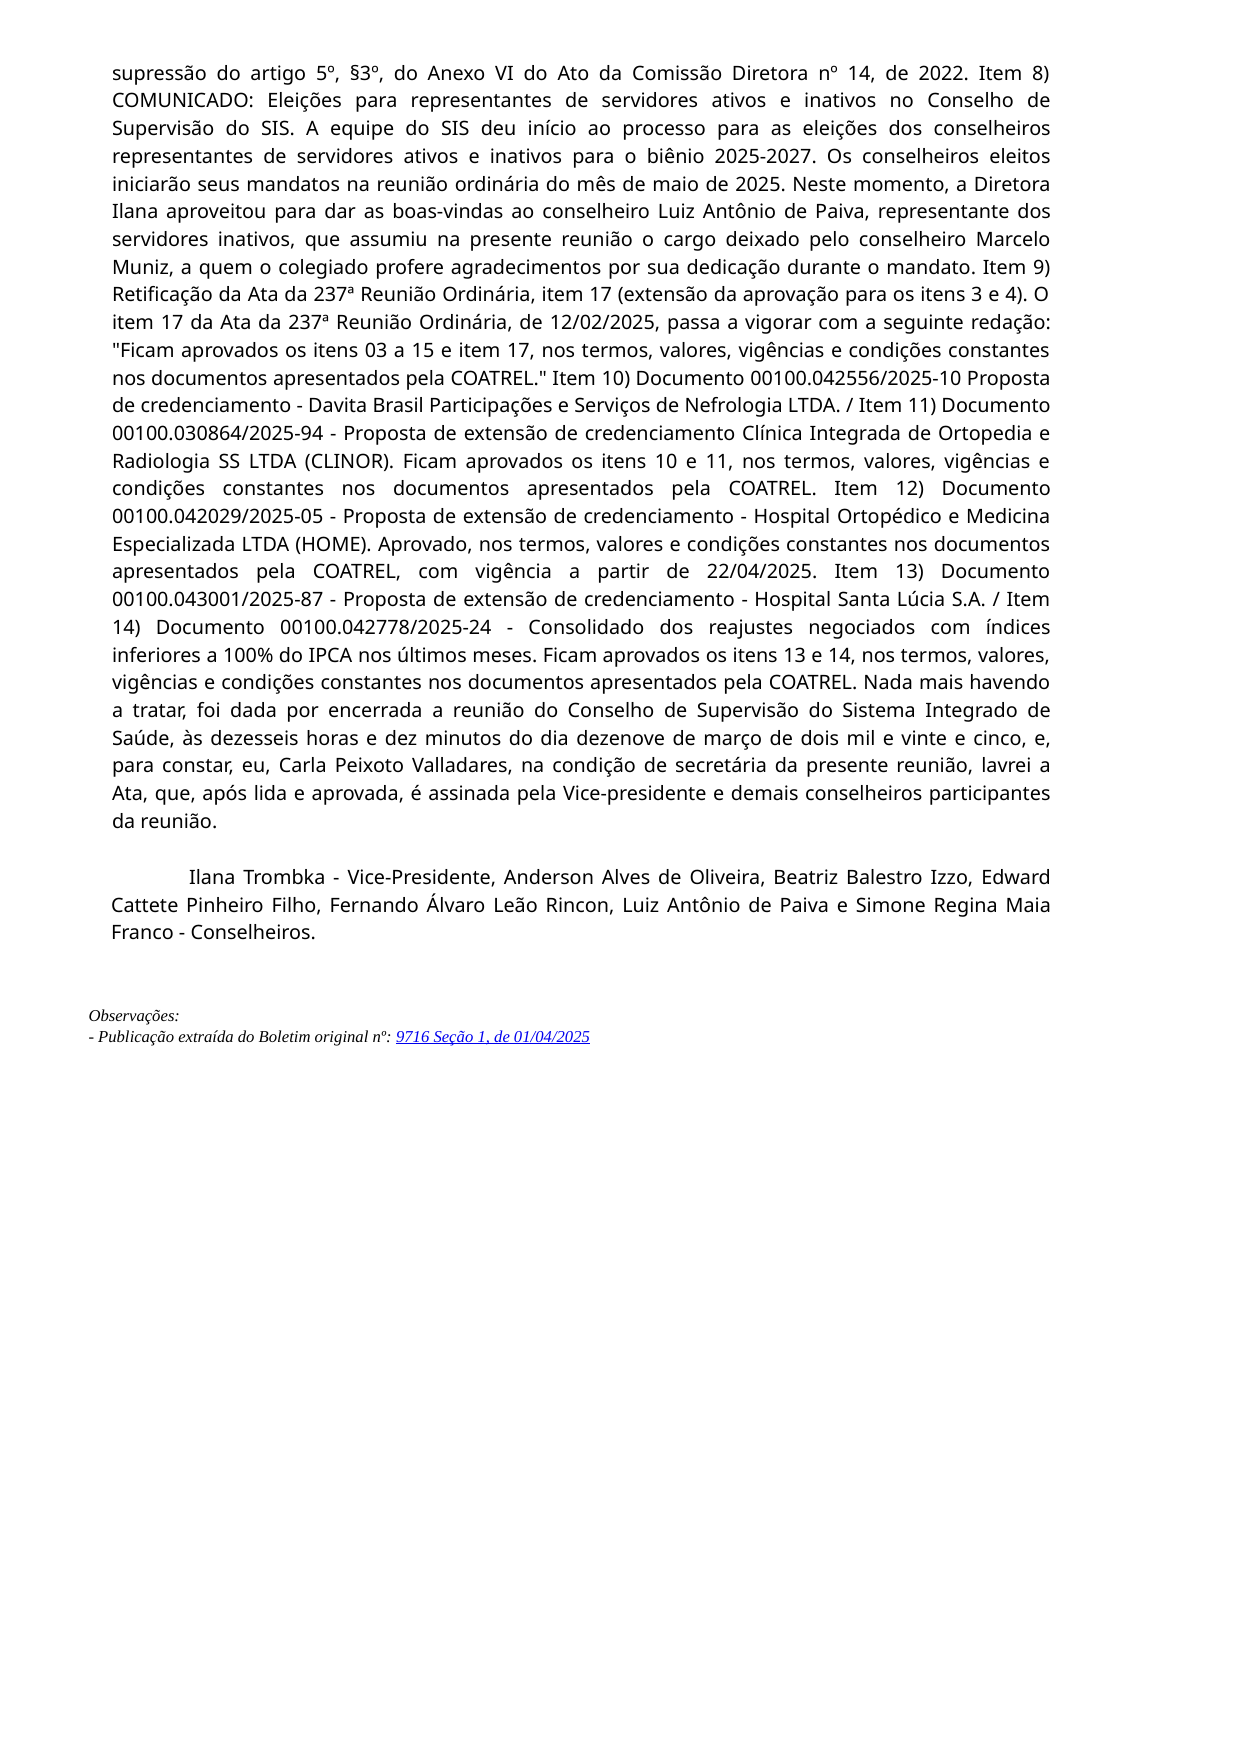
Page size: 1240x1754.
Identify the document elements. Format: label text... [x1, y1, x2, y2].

text supressão do artigo 5º, §3º, do Anexo VI do Ato da Comissão Diretora nº 14, de 2022. Item 8) COMUNICADO: Eleições para representantes de servidores ativos e inativos no Conselho de Supervisão do SIS. A equipe do SIS deu início ao processo para as eleições dos conselheiros representantes de servidores ativos e inativos para o biênio 2025-2027. Os conselheiros eleitos iniciarão seus mandatos na reunião ordinária do mês de maio de 2025. Neste momento, a Diretora Ilana aproveitou para dar as boas-vindas ao conselheiro Luiz Antônio de Paiva, representante dos servidores inativos, que assumiu na presente reunião o cargo deixado pelo conselheiro Marcelo Muniz, a quem o colegiado profere agradecimentos por sua dedicação durante o mandato. Item 9) Retificação da Ata da 237ª Reunião Ordinária, item 17 (extensão da aprovação para os itens 3 e 4). O item 17 da Ata da 237ª Reunião Ordinária, de 12/02/2025, passa a vigorar com a seguinte redação: "Ficam aprovados os itens 03 a 15 e item 17, nos termos, valores, vigências e condições constantes nos documentos apresentados pela COATREL." Item 10) Documento 00100.042556/2025-10 Proposta de credenciamento - Davita Brasil Participações e Serviços de Nefrologia LTDA. / Item 11) Documento 00100.030864/2025-94 - Proposta de extensão de credenciamento Clínica Integrada de Ortopedia e Radiologia SS LTDA (CLINOR). Ficam aprovados os itens 10 e 11, nos termos, valores, vigências e condições constantes nos documentos apresentados pela COATREL. Item 12) Documento 00100.042029/2025-05 - Proposta de extensão de credenciamento - Hospital Ortopédico e Medicina Especializada LTDA (HOME). Aprovado, nos termos, valores e condições constantes nos documentos apresentados pela COATREL, com vigência a partir de 22/04/2025. Item 13) Documento 00100.043001/2025-87 - Proposta de extensão de credenciamento - Hospital Santa Lúcia S.A. / Item 14) Documento 00100.042778/2025-24 - Consolidado dos reajustes negociados com índices inferiores a 100% do IPCA nos últimos meses. Ficam aprovados os itens 13 e 14, nos termos, valores, vigências e condições constantes nos documentos apresentados pela COATREL. Nada mais havendo a tratar, foi dada por encerrada a reunião do Conselho de Supervisão do Sistema Integrado de Saúde, às dezesseis horas e dez minutos do dia dezenove de março de dois mil e vinte e cinco, e, para constar, eu, Carla Peixoto Valladares, na condição de secretária da presente reunião, lavrei a Ata, que, após lida e aprovada, é assinada pela Vice-presidente e demais conselheiros participantes da reunião. [112, 59, 1052, 834]
text Observações: [88, 1006, 1180, 1025]
text Ilana Trombka - Vice-Presidente, Anderson Alves de Oliveira, Beatriz Balestro Izzo, Edward Cattete Pinheiro Filho, Fernando Álvaro Leão Rincon, Luiz Antônio de Paiva e Simone Regina Maia Franco - Conselheiros. [111, 863, 1052, 946]
text - Publicação extraída do Boletim original nº: 9716 Seção 1, de 01/04/2025 [88, 1027, 1180, 1046]
